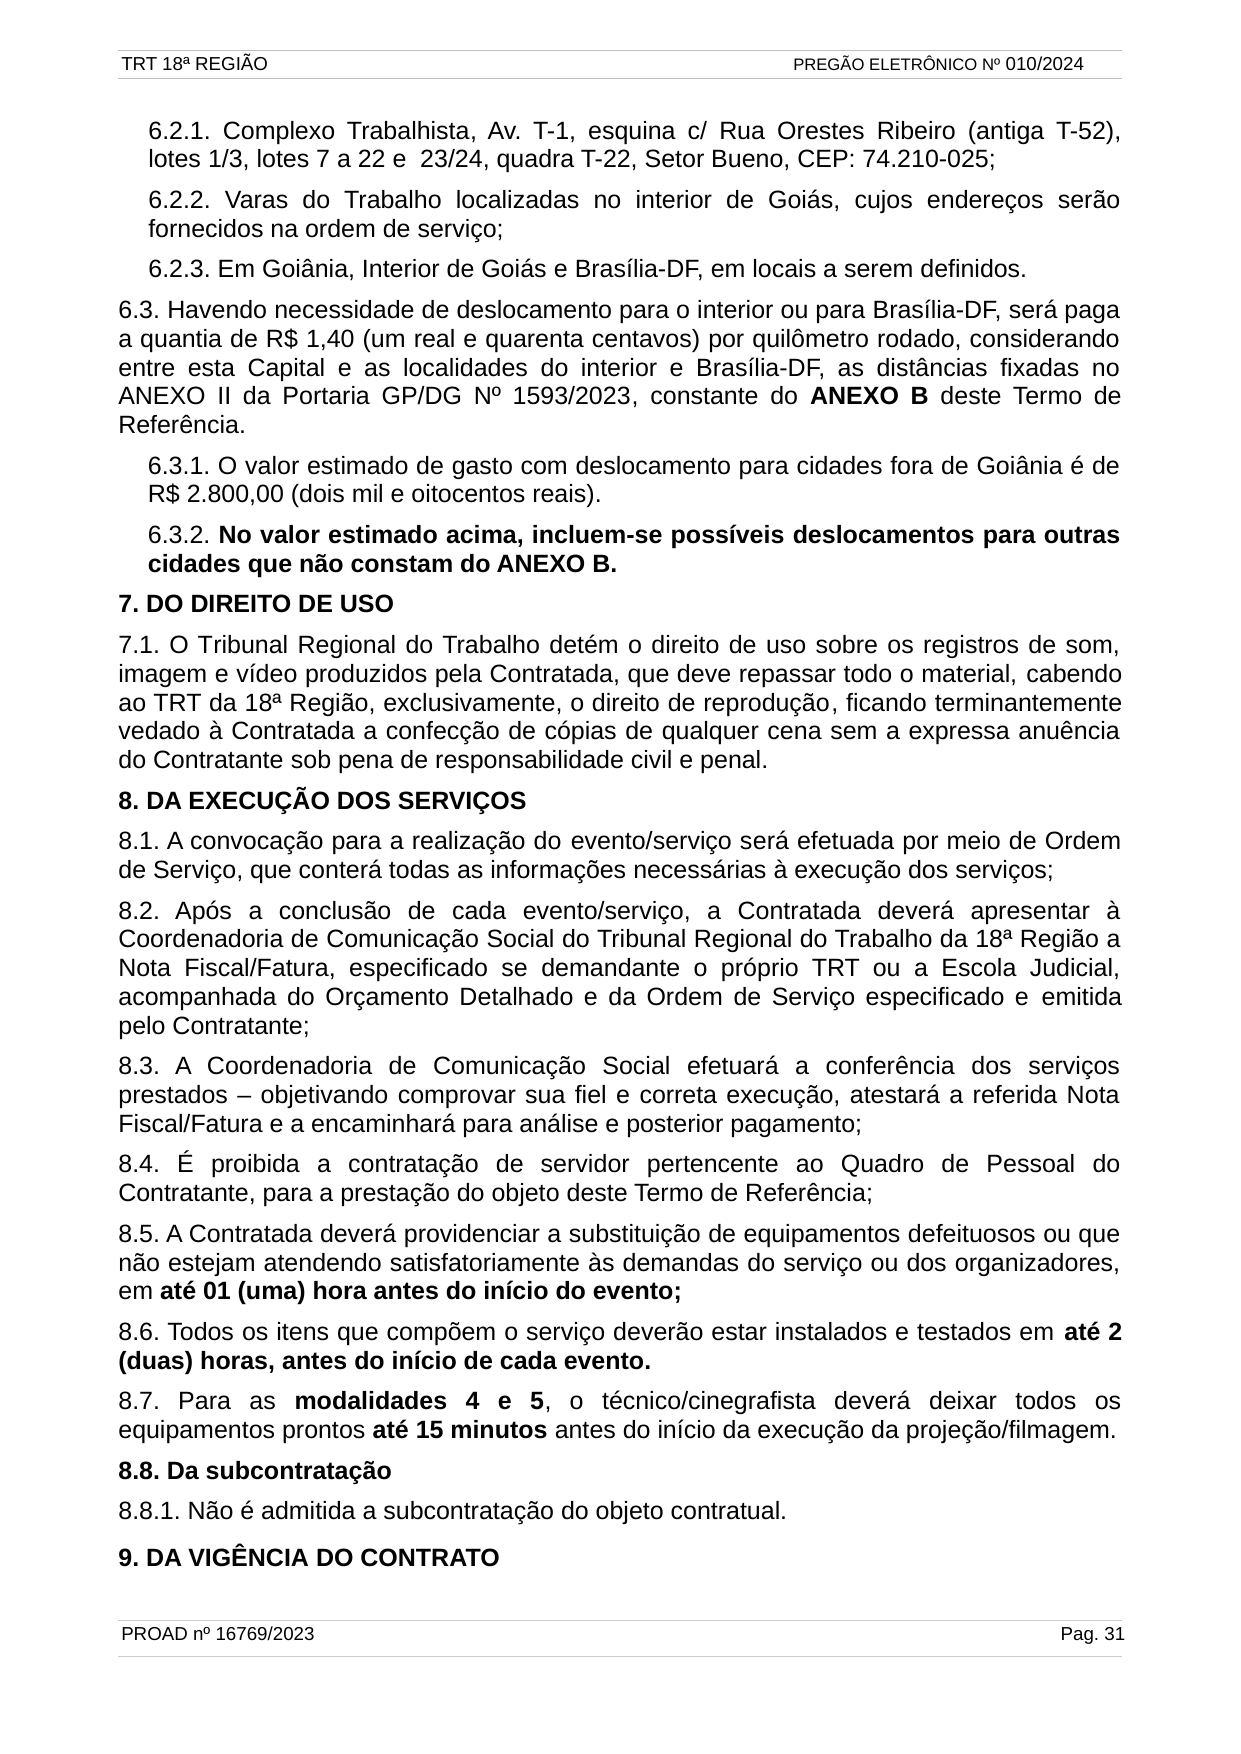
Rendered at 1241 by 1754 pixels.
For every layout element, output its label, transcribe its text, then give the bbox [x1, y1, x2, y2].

text 8.5. A Contratada deverá providenciar a substituição de equipamentos defeituosos ou que não estejam atendendo satisfatoriamente às demandas do serviço ou dos organizadores, em até 01 (uma) hora antes do início do evento; [118, 1219, 1122, 1305]
text 6.3.2. No valor estimado acima, incluem-se possíveis deslocamentos para outras cidades que não constam do ANEXO B. [148, 520, 1122, 577]
text 8. DA EXECUÇÃO DOS SERVIÇOS [118, 786, 1122, 814]
text 8.2. Após a conclusão de cada evento/serviço, a Contratada deverá apresentar à Coordenadoria de Comunicação Social do Tribunal Regional do Trabalho da 18ª Região a Nota Fiscal/Fatura, especificado se demandante o próprio TRT ou a Escola Judicial, acompanhada do Orçamento Detalhado e da Ordem de Serviço especificado e emitida pelo Contratante; [118, 896, 1122, 1039]
text 8.1. A convocação para a realização do evento/serviço será efetuada por meio de Ordem de Serviço, que conterá todas as informações necessárias à execução dos serviços; [118, 826, 1122, 884]
text 8.4. É proibida a contratação de servidor pertencente ao Quadro de Pessoal do Contratante, para a prestação do objeto deste Termo de Referência; [118, 1149, 1122, 1207]
text 9. DA VIGÊNCIA DO CONTRATO [118, 1543, 1122, 1571]
text 8.6. Todos os itens que compõem o serviço deverão estar instalados e testados em até 2 (duas) horas, antes do início de cada evento. [118, 1317, 1122, 1374]
text 8.3. A Coordenadoria de Comunicação Social efetuará a conferência dos serviços prestados – objetivando comprovar sua fiel e correta execução, atestará a referida Nota Fiscal/Fatura e a encaminhará para análise e posterior pagamento; [118, 1051, 1122, 1137]
text 6.3.1. O valor estimado de gasto com deslocamento para cidades fora de Goiânia é de R$ 2.800,00 (dois mil e oitocentos reais). [148, 451, 1122, 508]
text 8.7. Para as modalidades 4 e 5, o técnico/cinegrafista deverá deixar todos os equipamentos prontos até 15 minutos antes do início da execução da projeção/filmagem. [118, 1386, 1122, 1444]
text 7.1. O Tribunal Regional do Trabalho detém o direito de uso sobre os registros de som, imagem e vídeo produzidos pela Contratada, que deve repassar todo o material, cabendo ao TRT da 18ª Região, exclusivamente, o direito de reprodução, ficando terminantemente vedado à Contratada a confecção de cópias de qualquer cena sem a expressa anuência do Contratante sob pena de responsabilidade civil e penal. [118, 630, 1122, 774]
text 8.8.1. Não é admitida a subcontratação do objeto contratual. [118, 1496, 1122, 1525]
text 6.2.3. Em Goiânia, Interior de Goiás e Brasília-DF, em locais a serem definidos. [148, 254, 1122, 283]
text 6.2.2. Varas do Trabalho localizadas no interior de Goiás, cujos endereços serão fornecidos na ordem de serviço; [148, 185, 1122, 242]
text 6.3. Havendo necessidade de deslocamento para o interior ou para Brasília-DF, será paga a quantia de R$ 1,40 (um real e quarenta centavos) por quilômetro rodado, considerando entre esta Capital e as localidades do interior e Brasília-DF, as distâncias fixadas no ANEXO II da Portaria GP/DG Nº 1593/2023, constante do ANEXO B deste Termo de Referência. [118, 295, 1122, 439]
text 6.2.1. Complexo Trabalhista, Av. T-1, esquina c/ Rua Orestes Ribeiro (antiga T-52), lotes 1/3, lotes 7 a 22 e 23/24, quadra T-22, Setor Bueno, CEP: 74.210-025; [148, 116, 1122, 173]
text 7. DO DIREITO DE USO [118, 589, 1122, 618]
text 8.8. Da subcontratação [118, 1456, 1122, 1484]
